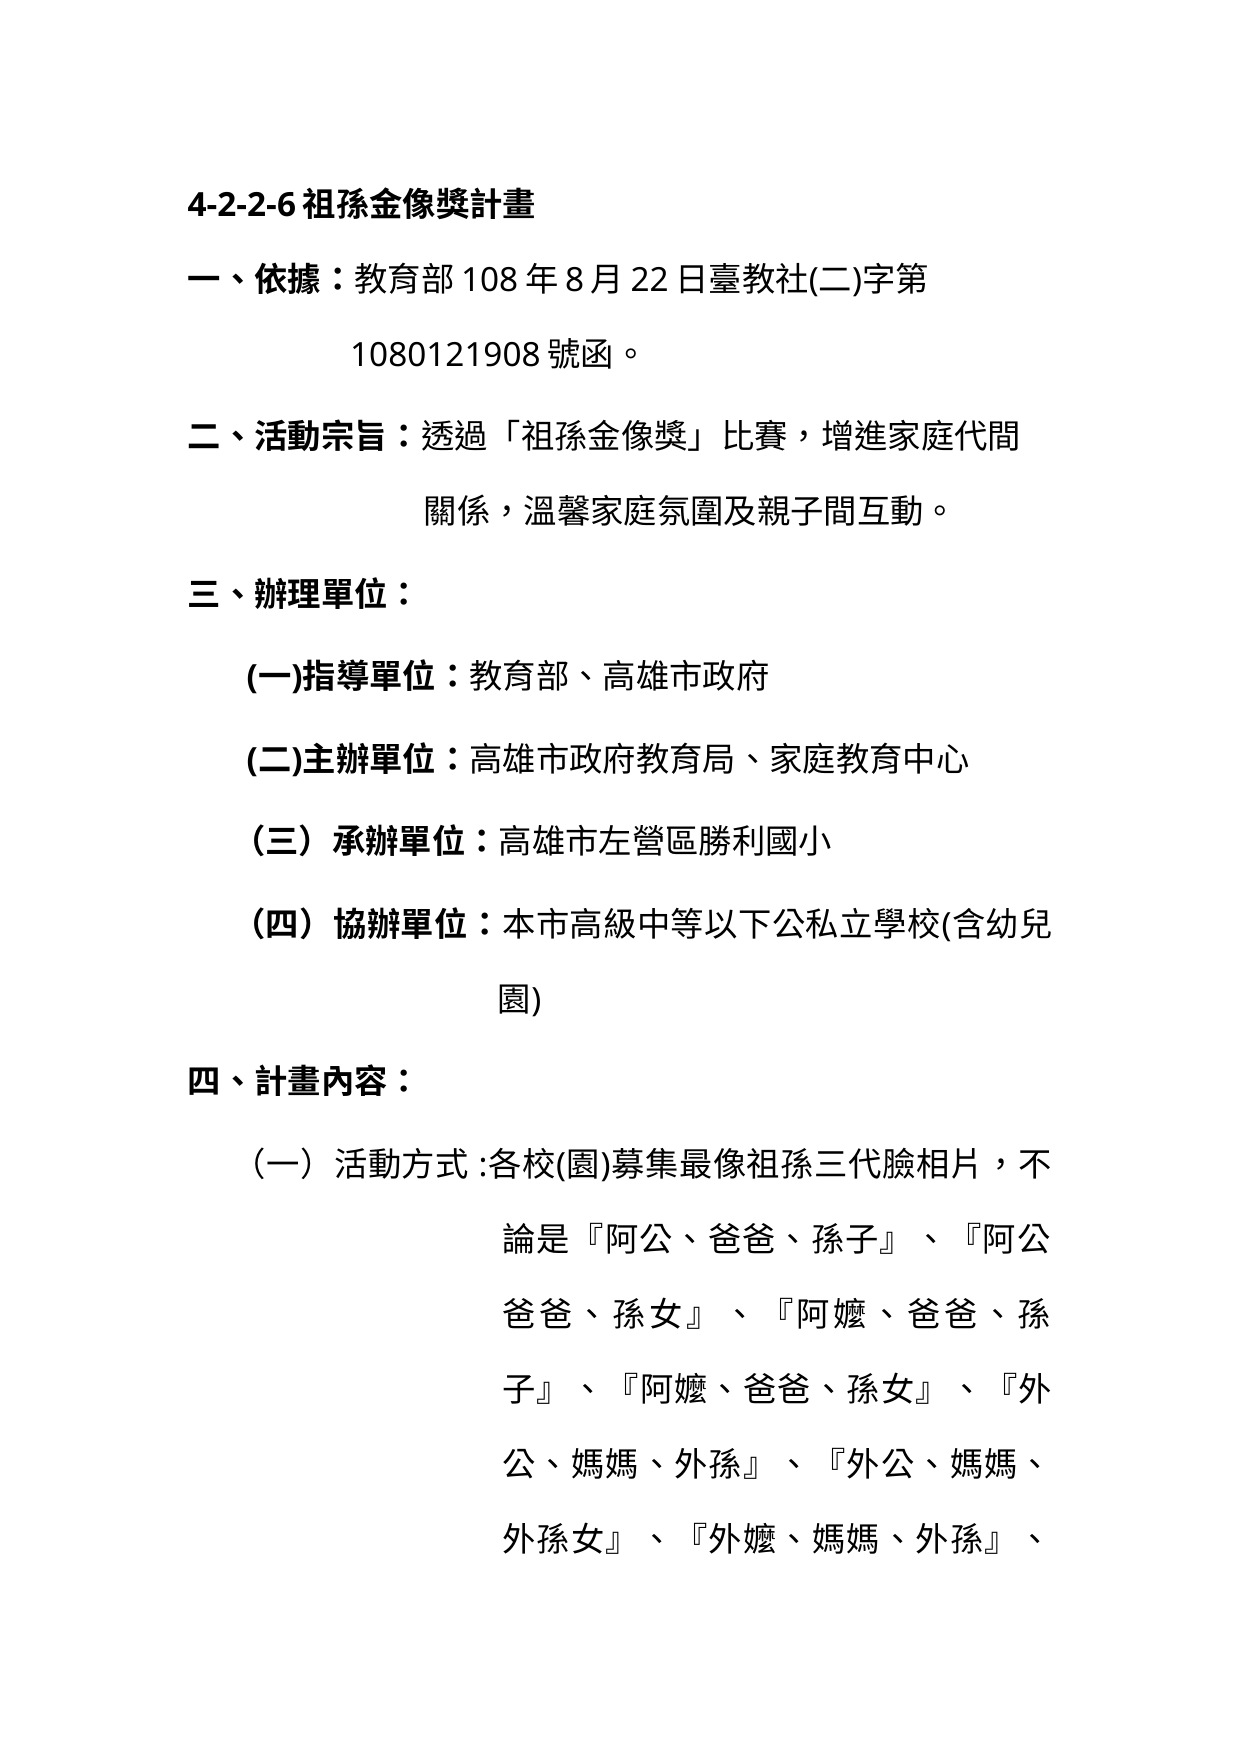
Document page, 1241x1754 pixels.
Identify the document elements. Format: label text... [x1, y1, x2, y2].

text （四）協辦單位：本市高級中等以下公私立學校(含幼兒園) [232, 884, 1053, 1034]
text 二、活動宗旨：透過「祖孫金像獎」比賽，增進家庭代間關係，溫馨家庭氛圍及親子間互動。 [187, 397, 1053, 547]
text (一)指導單位：教育部、高雄市政府 [246, 637, 1053, 712]
text （三）承辦單位：高雄市左營區勝利國小 [232, 802, 1053, 877]
text 三、辦理單位： [187, 554, 1053, 629]
text 4-2-2-6祖孫金像獎計畫 [187, 164, 1053, 239]
text （一）活動方式 :各校(園)募集最像祖孫三代臉相片，不論是『阿公、爸爸、孫子』、『阿公、爸爸、孫女』、『阿嬤、爸爸、孫子』、『阿嬤、爸爸、孫女』、『外公、媽媽、外孫』、『外公、媽媽、外孫女』、『外嬤、媽媽、外孫』、『外嬤、媽媽、外孫女』，任一組合皆可報名。 [232, 1124, 1053, 1574]
text 一、依據：教育部108年8月22日臺教社(二)字第1080121908號函。 [187, 239, 1053, 389]
text 四、計畫內容： [187, 1042, 1053, 1117]
text (二)主辦單位：高雄市政府教育局、家庭教育中心 [246, 719, 1053, 794]
